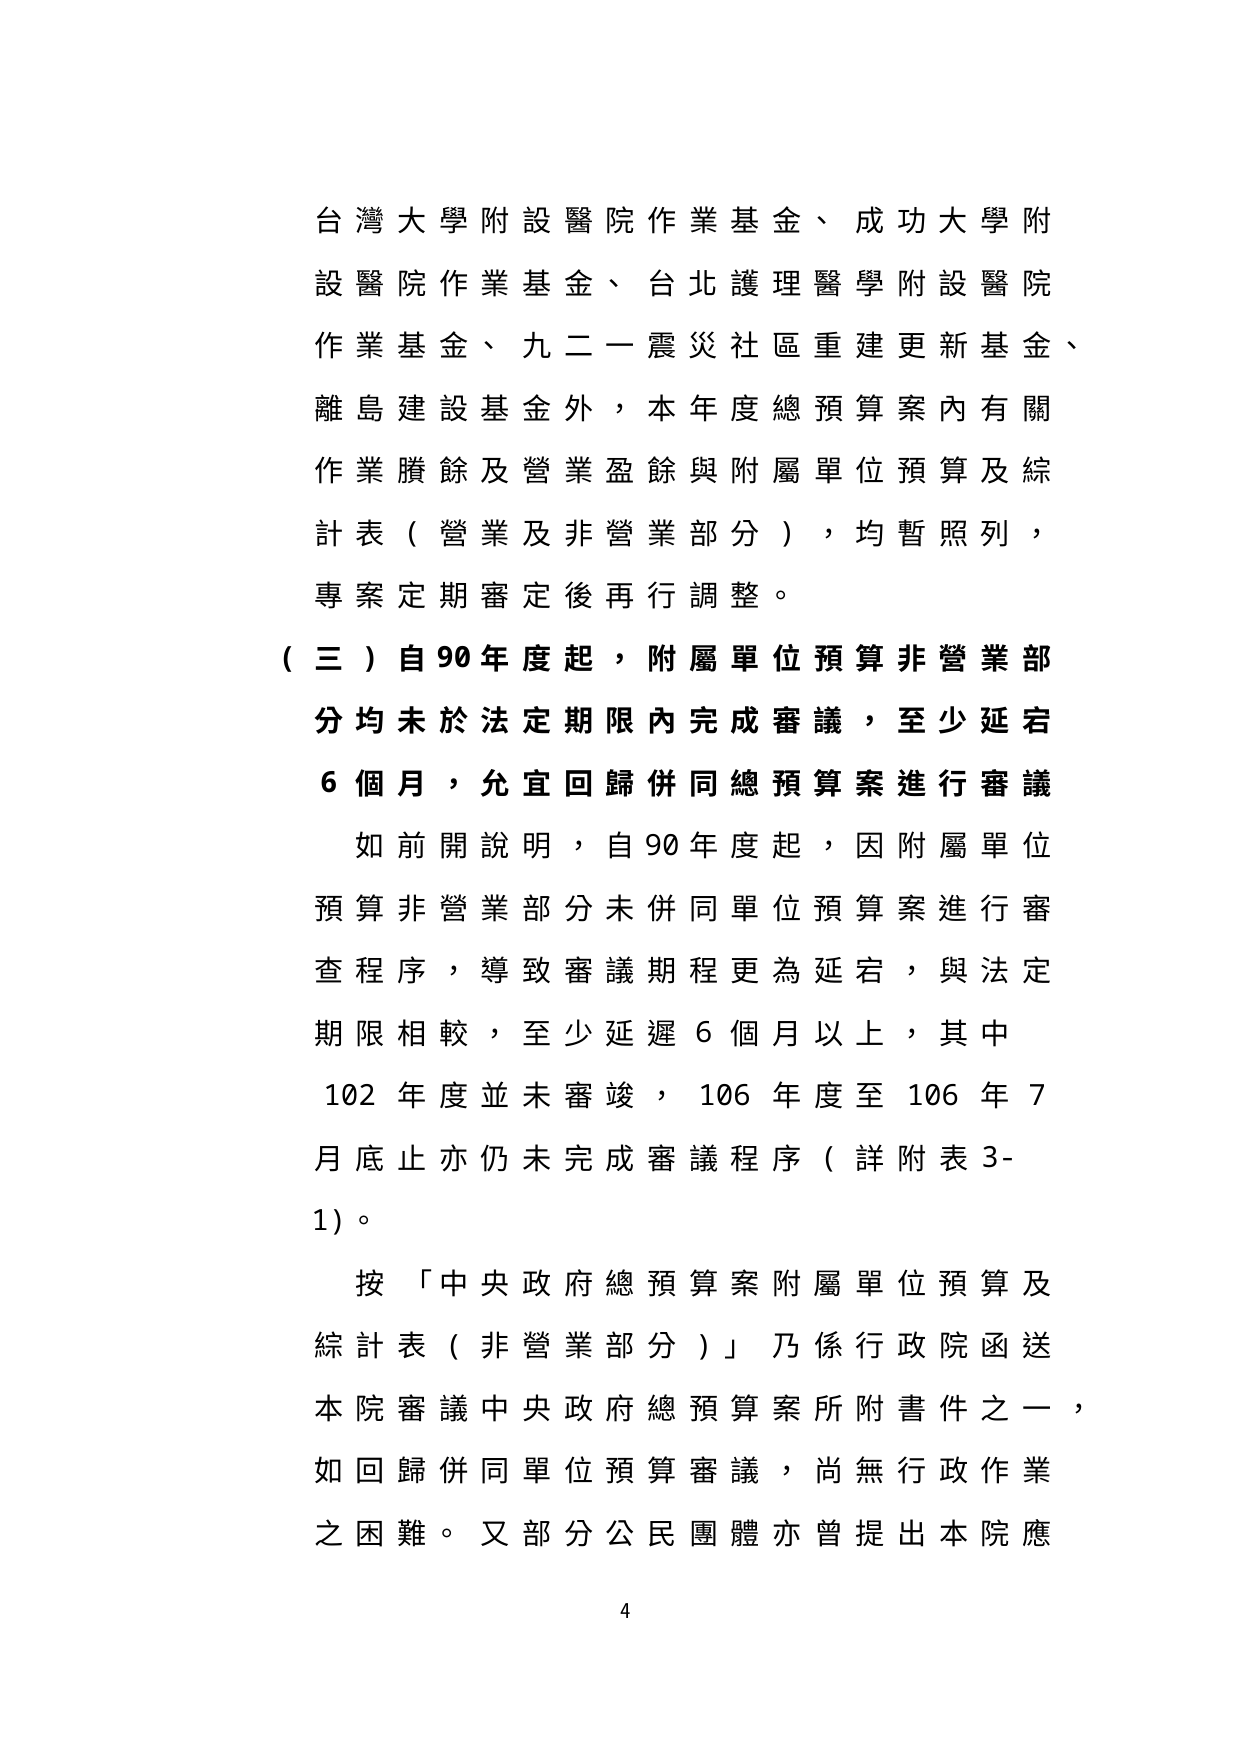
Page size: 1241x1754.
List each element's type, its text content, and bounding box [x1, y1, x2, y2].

text (三)自90年度起，附屬單位預算非營業部分均未於法定期限內完成審議，至少延宕6個月，允宜回歸併同總預算案進行審議 [242, 615, 1058, 802]
text 按「中央政府總預算案附屬單位預算及綜計表(非營業部分)」乃係行政院函送本院審議中央政府總預算案所附書件之一，如回歸併同單位預算審議，尚無行政作業之困難。又部分公民團體亦曾提出本院應檢討預算延宕之結構性問題，建議從預算審議日程之安排等，強化對預算之監督及審議。 [271, 1240, 1058, 1552]
text 2.除校務基金、中正文化中心作業基金、台灣大學附設醫院作業基金、成功大學附設醫院作業基金、台北護理醫學附設醫院作業基金、九二一震災社區重建更新基金、離島建設基金外，本年度總預算案內有關作業賸餘及營業盈餘與附屬單位預算及綜計表(營業及非營業部分)，均暫照列，專案定期審定後再行調整。 [271, 177, 1058, 615]
text 如前開說明，自90年度起，因附屬單位預算非營業部分未併同單位預算案進行審查程序，導致審議期程更為延宕，與法定期限相較，至少延遲6個月以上，其中102年度並未審竣，106年度至106年7月底止亦仍未完成審議程序(詳附表3-1)。 [271, 802, 1058, 1240]
